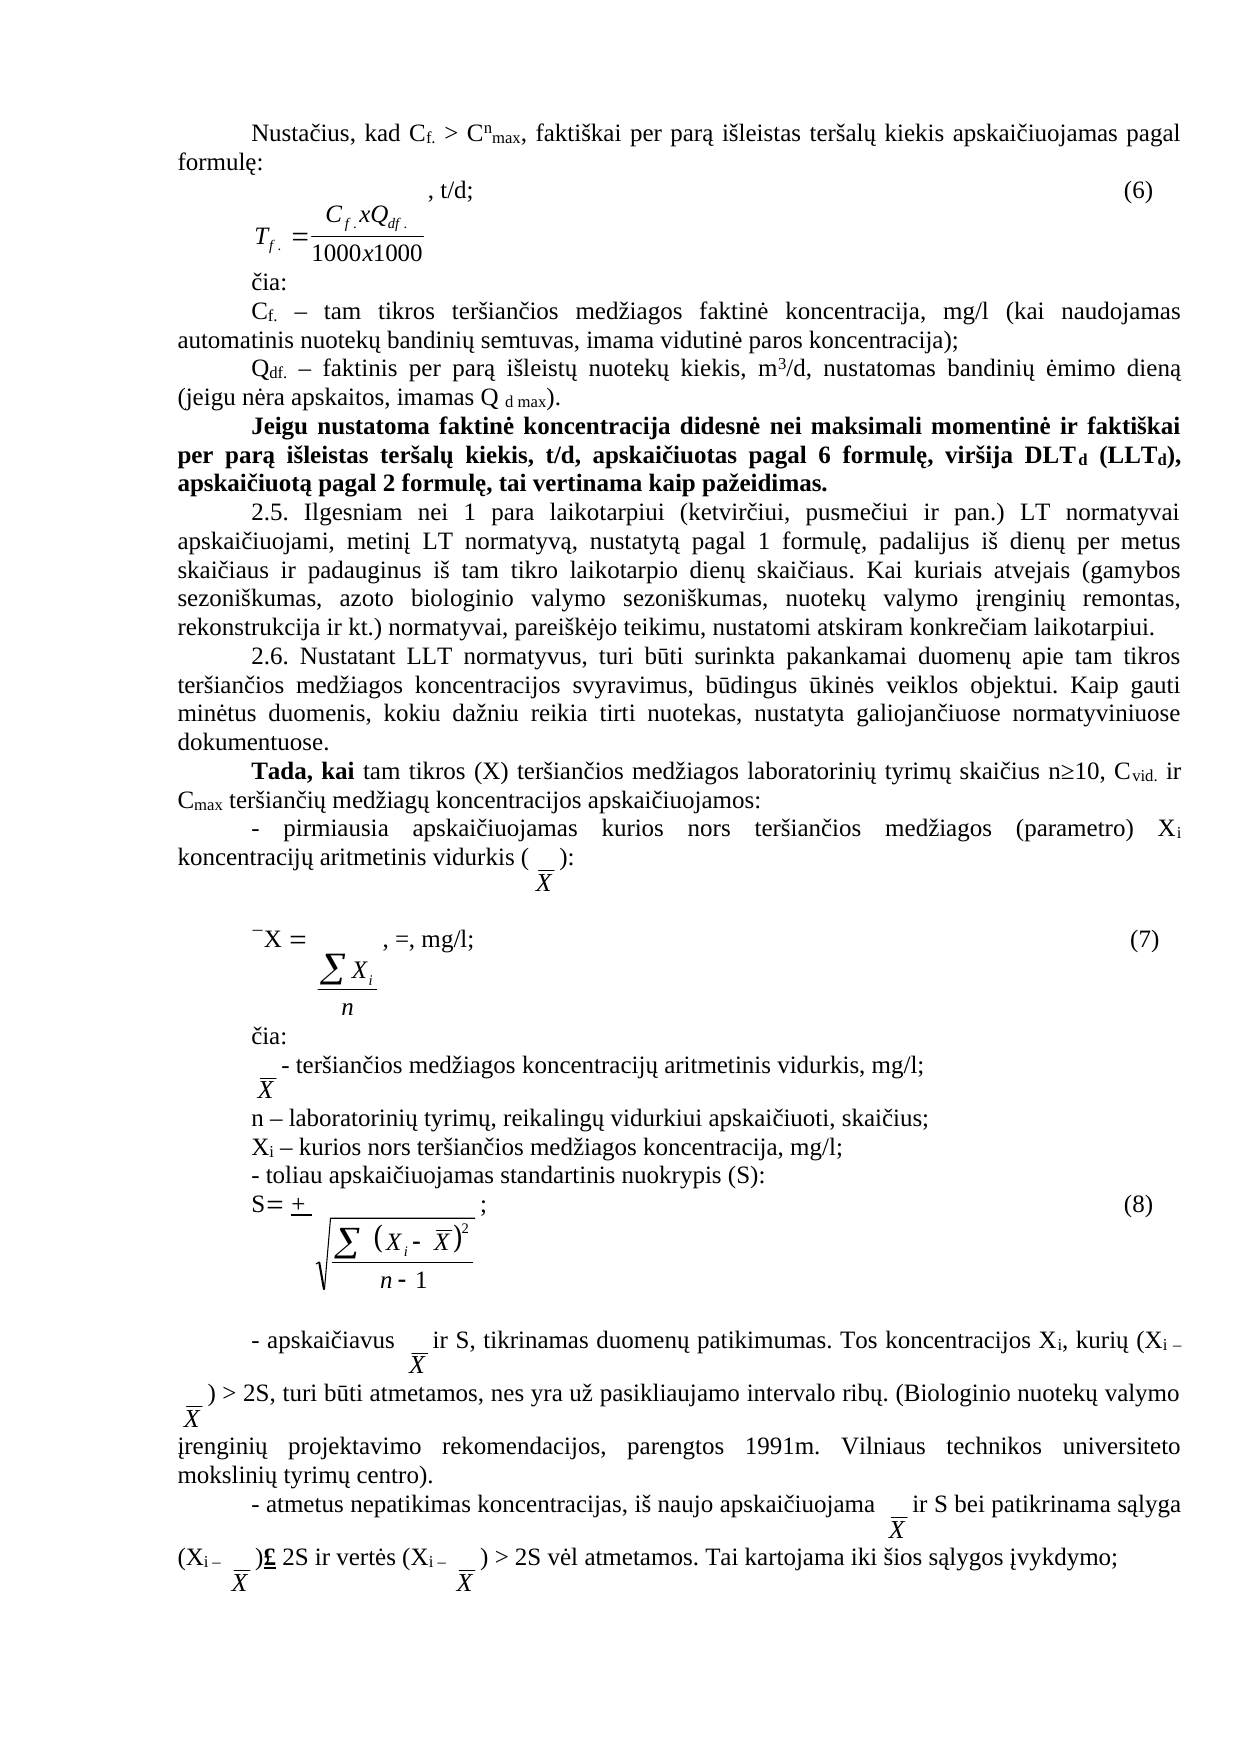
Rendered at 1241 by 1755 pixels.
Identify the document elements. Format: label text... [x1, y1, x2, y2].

text Tada, kai tam tikros (X) teršiančios medžiagos laboratorinių tyrimų skaičius n≥10, Cvid. ir Cmax teršiančių medžiagų koncentracijos apskaičiuojamos: [177, 756, 1181, 813]
text S + ; (8) [177, 1189, 1181, 1296]
text - atmetus nepatikimas koncentracijas, iš naujo apskaičiuojama ir S bei patikrinama sąlyga (Xi – )£ 2S ir vertės (Xi – ) > 2S vėl atmetamos. Tai kartojama iki šios sąlygos įvykdymo; [177, 1489, 1181, 1596]
text 2.5. Ilgesniam nei 1 para laikotarpiui (ketvirčiui, pusmečiui ir pan.) LT normatyvai apskaičiuojami, metinį LT normatyvą, nustatytą pagal 1 formulę, padalijus iš dienų per metus skaičiaus ir padauginus iš tam tikro laikotarpio dienų skaičiaus. Kai kuriais atvejais (gamybos sezoniškumas, azoto biologinio valymo sezoniškumas, nuotekų valymo įrenginių remontas, rekonstrukcija ir kt.) normatyvai, pareiškėjo teikimu, nustatomi atskiram konkrečiam laikotarpiui. [177, 497, 1181, 641]
text Nustačius, kad Cf. > Cnmax, faktiškai per parą išleistas teršalų kiekis apskaičiuojamas pagal formulę: [177, 118, 1181, 176]
text Xi – kurios nors teršiančios medžiagos koncentracija, mg/l; [177, 1132, 1181, 1161]
text - pirmiausia apskaičiuojamas kurios nors teršiančios medžiagos (parametro) Xi koncentracijų aritmetinis vidurkis (): [177, 813, 1181, 896]
text - teršiančios medžiagos koncentracijų aritmetinis vidurkis, mg/l; [177, 1050, 1181, 1103]
text Jeigu nustatoma faktinė koncentracija didesnė nei maksimali momentinė ir faktiškai per parą išleistas teršalų kiekis, t/d, apskaičiuotas pagal 6 formulę, viršija DLTd (LLTd), apskaičiuotą pagal 2 formulę, tai vertinama kaip pažeidimas. [177, 411, 1181, 497]
text 2.6. Nustatant LLT normatyvus, turi būti surinkta pakankamai duomenų apie tam tikros teršiančios medžiagos koncentracijos svyravimus, būdingus ūkinės veiklos objektui. Kaip gauti minėtus duomenis, kokiu dažniu reikia tirti nuotekas, nustatyta galiojančiuose normatyviniuose dokumentuose. [177, 641, 1181, 756]
text , t/d; (6) [177, 176, 1181, 267]
text Cf. – tam tikros teršiančios medžiagos faktinė koncentracija, mg/l (kai naudojamas automatinis nuotekų bandinių semtuvas, imama vidutinė paros koncentracija); [177, 296, 1181, 353]
text čia: [177, 1021, 1181, 1050]
text - toliau apskaičiuojamas standartinis nuokrypis (S): [177, 1161, 1181, 1189]
text Qdf. – faktinis per parą išleistų nuotekų kiekis, m3/d, nustatomas bandinių ėmimo dieną (jeigu nėra apskaitos, imamas Q d max). [177, 353, 1181, 411]
text n – laboratorinių tyrimų, reikalingų vidurkiui apskaičiuoti, skaičius; [177, 1103, 1181, 1132]
text čia: [177, 267, 1181, 296]
text X  , =, mg/l; (7) [177, 924, 1181, 1021]
text - apskaičiavus ir S, tikrinamas duomenų patikimumas. Tos koncentracijos Xi, kurių (Xi – ) > 2S, turi būti atmetamos, nes yra už pasikliaujamo intervalo ribų. (Biologinio nuotekų valymo įrenginių projektavimo rekomendacijos, parengtos 1991m. Vilniaus technikos universiteto mokslinių tyrimų centro). [177, 1325, 1181, 1489]
